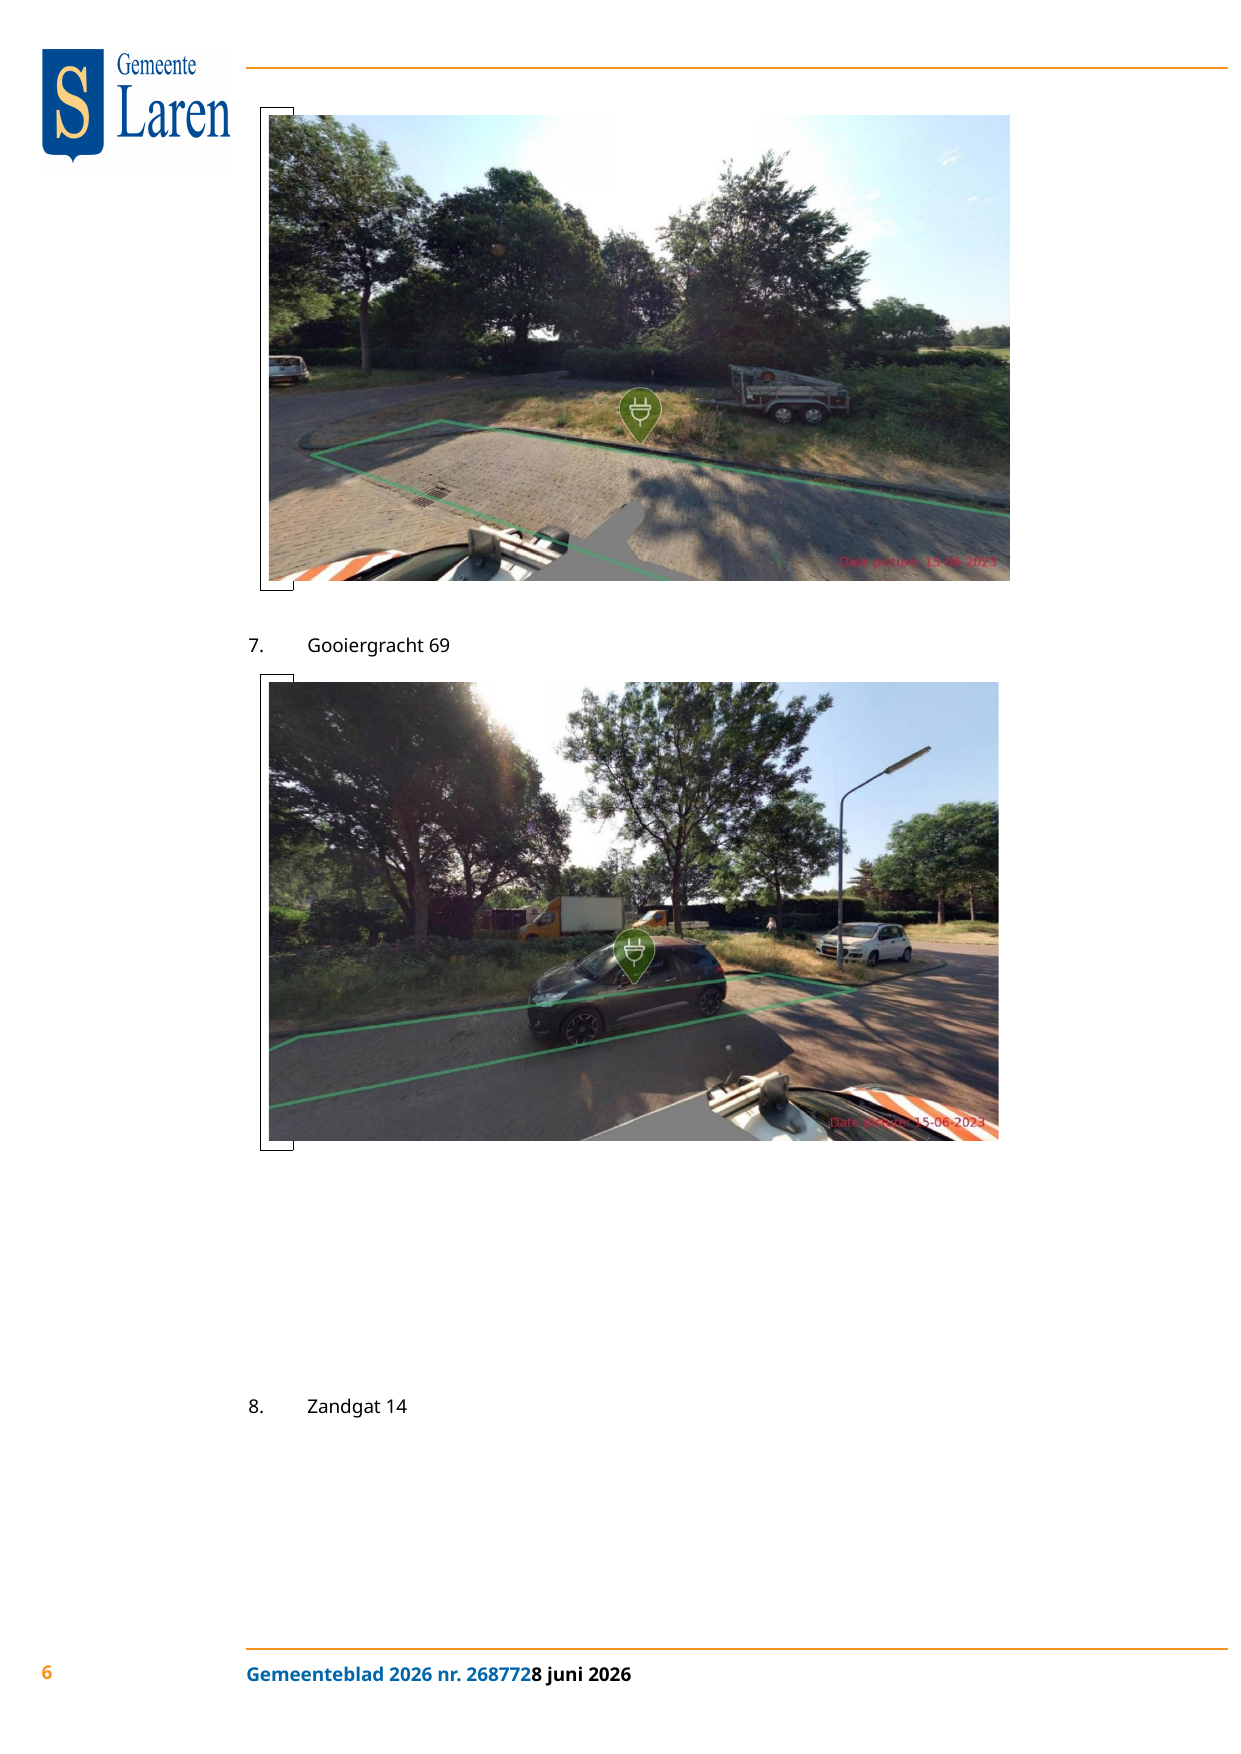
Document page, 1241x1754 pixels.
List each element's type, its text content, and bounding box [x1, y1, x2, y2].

list Zandgat 14 [248, 1393, 1152, 1419]
picture [268, 115, 1010, 581]
list Gooiergracht 69 [248, 632, 1152, 658]
picture [268, 682, 999, 1141]
picture [41, 47, 231, 172]
